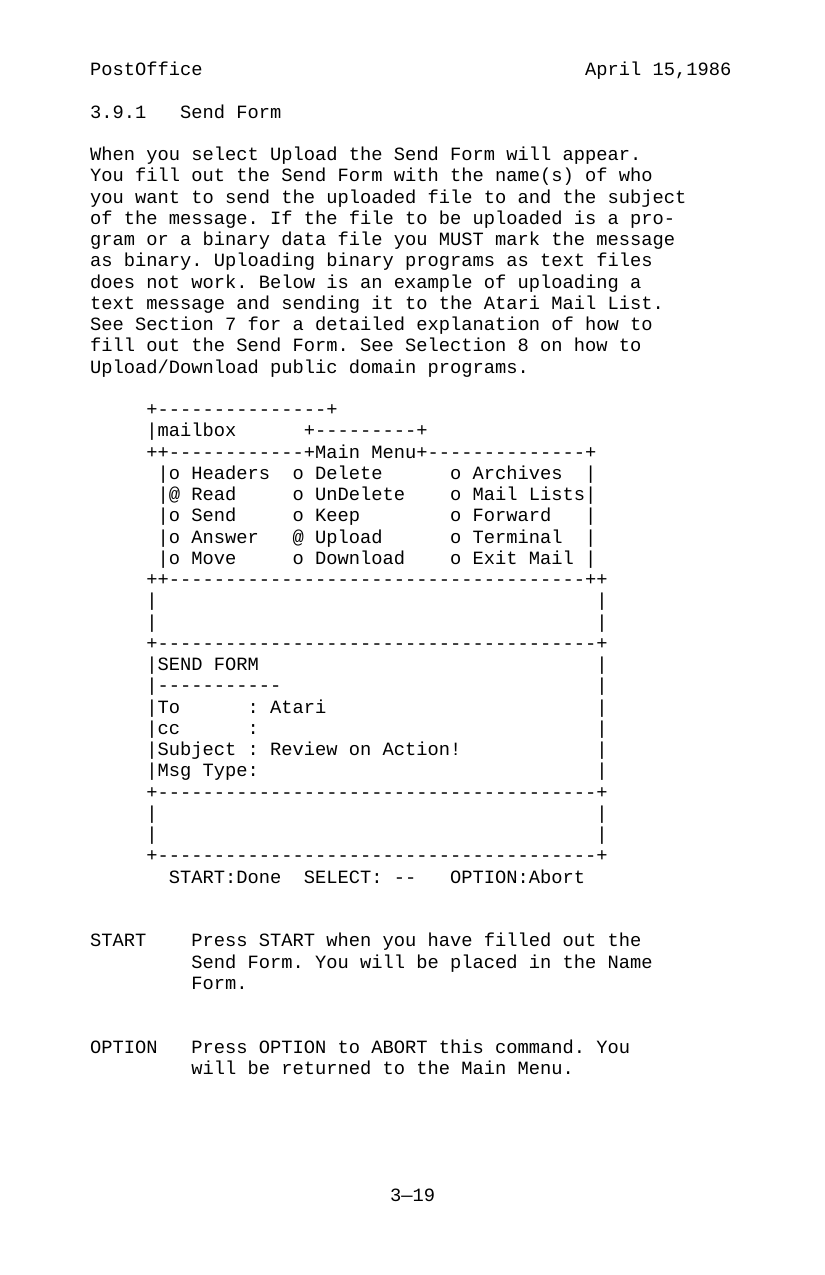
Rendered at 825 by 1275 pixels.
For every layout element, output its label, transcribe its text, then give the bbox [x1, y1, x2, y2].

text |Subject : Review on Action! | [90, 740, 735, 761]
text |SEND FORM | [90, 655, 735, 676]
text +---------------------------------------+ [90, 634, 735, 655]
text When you select Upload the Send Form will appear. [90, 145, 735, 166]
text You fill out the Send Form with the name(s) of who [90, 166, 735, 187]
text |o Send o Keep o Forward | [90, 506, 735, 527]
text See Section 7 for a detailed explanation of how to [90, 315, 735, 336]
text | | [90, 804, 735, 825]
text ++-------------------------------------++ [90, 570, 735, 591]
text as binary. Uploading binary programs as text files [90, 251, 735, 272]
text |o Move o Download o Exit Mail | [90, 549, 735, 570]
text |o Answer @ Upload o Terminal | [90, 527, 735, 549]
text +---------------------------------------+ [90, 782, 735, 804]
text does not work. Below is an example of uploading a [90, 272, 735, 294]
text gram or a binary data file you MUST mark the message [90, 230, 735, 251]
text fill out the Send Form. See Selection 8 on how to [90, 336, 735, 357]
text START:Done SELECT: -- OPTION:Abort [90, 867, 735, 889]
text |----------- | [90, 676, 735, 697]
text | | [90, 591, 735, 612]
text START Press START when you have filled out the [90, 931, 735, 952]
text Form. [90, 974, 735, 995]
text +---------------+ [90, 400, 735, 421]
text |To : Atari | [90, 697, 735, 719]
text OPTION Press OPTION to ABORT this command. You [90, 1037, 735, 1059]
text |o Headers o Delete o Archives | [90, 464, 735, 485]
text of the message. If the file to be uploaded is a pro- [90, 209, 735, 230]
text text message and sending it to the Atari Mail List. [90, 294, 735, 315]
text PostOffice April 15,1986 [90, 60, 735, 81]
text 3.9.1 Send Form [90, 102, 735, 124]
text +---------------------------------------+ [90, 846, 735, 867]
text Upload/Download public domain programs. [90, 357, 735, 379]
text |Msg Type: | [90, 761, 735, 782]
text will be returned to the Main Menu. [90, 1059, 735, 1080]
text | | [90, 825, 735, 846]
text |cc : | [90, 719, 735, 740]
text 3—19 [90, 1186, 735, 1207]
text you want to send the uploaded file to and the subject [90, 187, 735, 209]
text |@ Read o UnDelete o Mail Lists| [90, 485, 735, 506]
text ++------------+Main Menu+--------------+ [90, 442, 735, 464]
text Send Form. You will be placed in the Name [90, 952, 735, 974]
text |mailbox +---------+ [90, 421, 735, 442]
text | | [90, 612, 735, 634]
